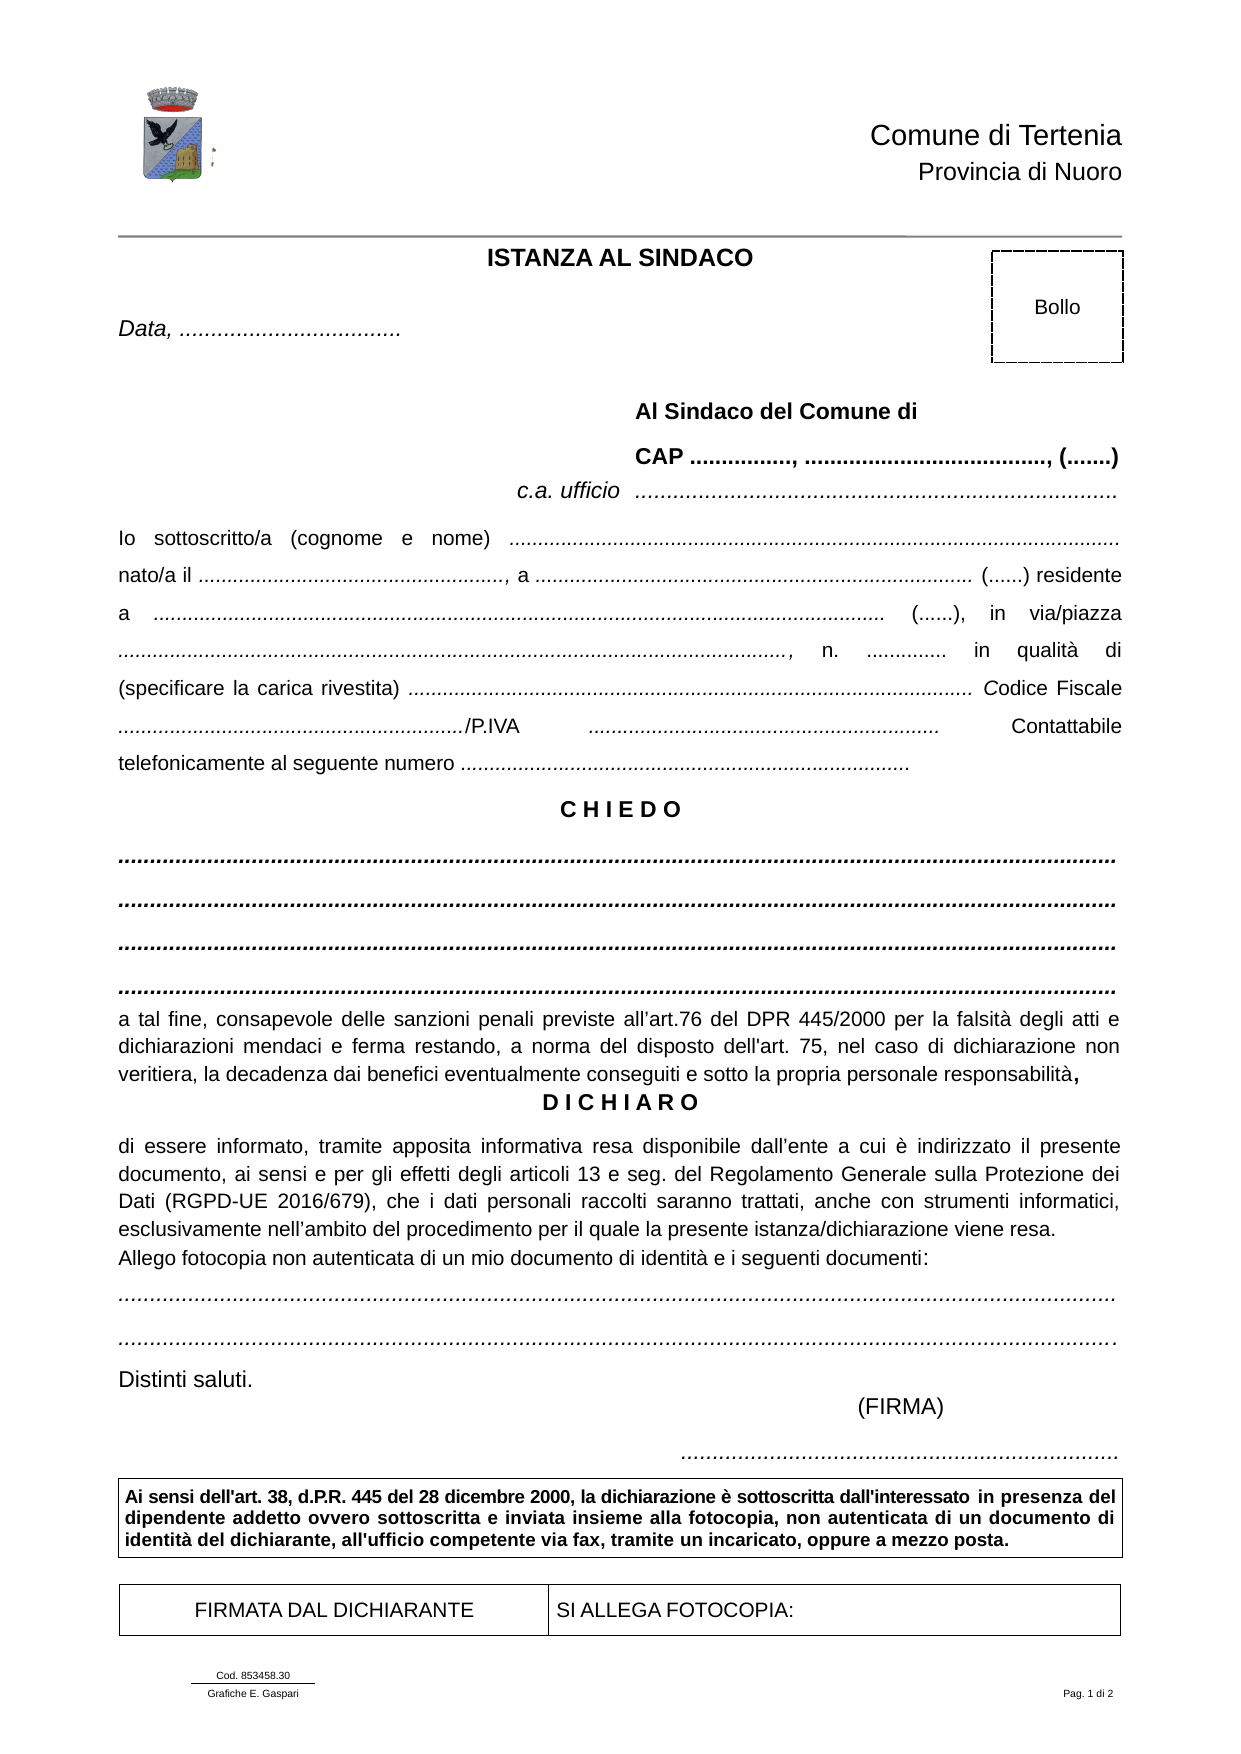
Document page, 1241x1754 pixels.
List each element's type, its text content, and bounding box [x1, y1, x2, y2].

text Al Sindaco del Comune di [635, 398, 1122, 424]
text c.a. ufficio ............................................................................ [517, 472, 1122, 506]
subtitle ISTANZA AL SINDACO [118, 243, 1122, 272]
text Provincia di Nuoro [224, 157, 1122, 185]
subtitle D I C H I A R O [118, 1089, 1122, 1115]
text Allego fotocopia non autenticata di un mio documento di identità e i seguenti documenti: [118, 1244, 1122, 1270]
text ..................................................................... [679, 1432, 1122, 1466]
text Io sottoscritto/a (cognome e nome) .......................................................................................................... nato/a il ....................................................., a ............................................................................ (......) residente a ............................................................................................................................... (......), in via/piazza ...................................................................................................................., n. .............. in qualità di (specificare la carica rivestita) .................................................................................................. Codice Fiscale ............................................................/P.IVA ............................................................. Contattabile telefonicamente al seguente numero .............................................................................. [118, 518, 1122, 778]
text Distinti saluti. [118, 1366, 1122, 1393]
text Data, ................................... [118, 310, 991, 344]
text (FIRMA) [679, 1393, 1122, 1419]
text ............................................................................................................................................................. ............................................................................................................................................................. [118, 1274, 1122, 1353]
text Comune di Tertenia [224, 118, 1122, 152]
table_header Ai sensi dell'art. 38, d.P.R. 445 del 28 dicembre 2000, la dichiarazione è sottoscritta dall'interessato in presenza del dipendente addetto ovvero sottoscritta e inviata insieme alla fotocopia, non autenticata di un documento di identità del dichiarante, all'ufficio competente via fax, tramite un incaricato, oppure a mezzo posta. [119, 1479, 1122, 1557]
table_header FIRMATA DAL DICHIARANTE [120, 1585, 548, 1635]
table_header SI ALLEGA FOTOCOPIA: [549, 1585, 1120, 1635]
subtitle ............................................................................................................................................................. ............................................................................................................................................................. ............................................................................................................................................................. ............................................................................................................................................................. a tal fine, consapevole delle sanzioni penali previste all’art.76 del DPR 445/2000 per la falsità degli atti e dichiarazioni mendaci e ferma restando, a norma del disposto dell'art. 75, nel caso di dichiarazione non veritiera, la decadenza dai benefici eventualmente conseguiti e sotto la propria personale responsabilità, [118, 832, 1122, 1085]
text CAP ................, ......................................, (.......) [635, 438, 1122, 472]
text di essere informato, tramite apposita informativa resa disponibile dall’ente a cui è indirizzato il presente documento, ai sensi e per gli effetti degli articoli 13 e seg. del Regolamento Generale sulla Protezione dei Dati (RGPD-UE 2016/679), che i dati personali raccolti saranno trattati, anche con strumenti informatici, esclusivamente nell’ambito del procedimento per il quale la presente istanza/dichiarazione viene resa. [118, 1134, 1122, 1241]
picture [122, 87, 224, 219]
subtitle C H I E D O [118, 796, 1122, 822]
